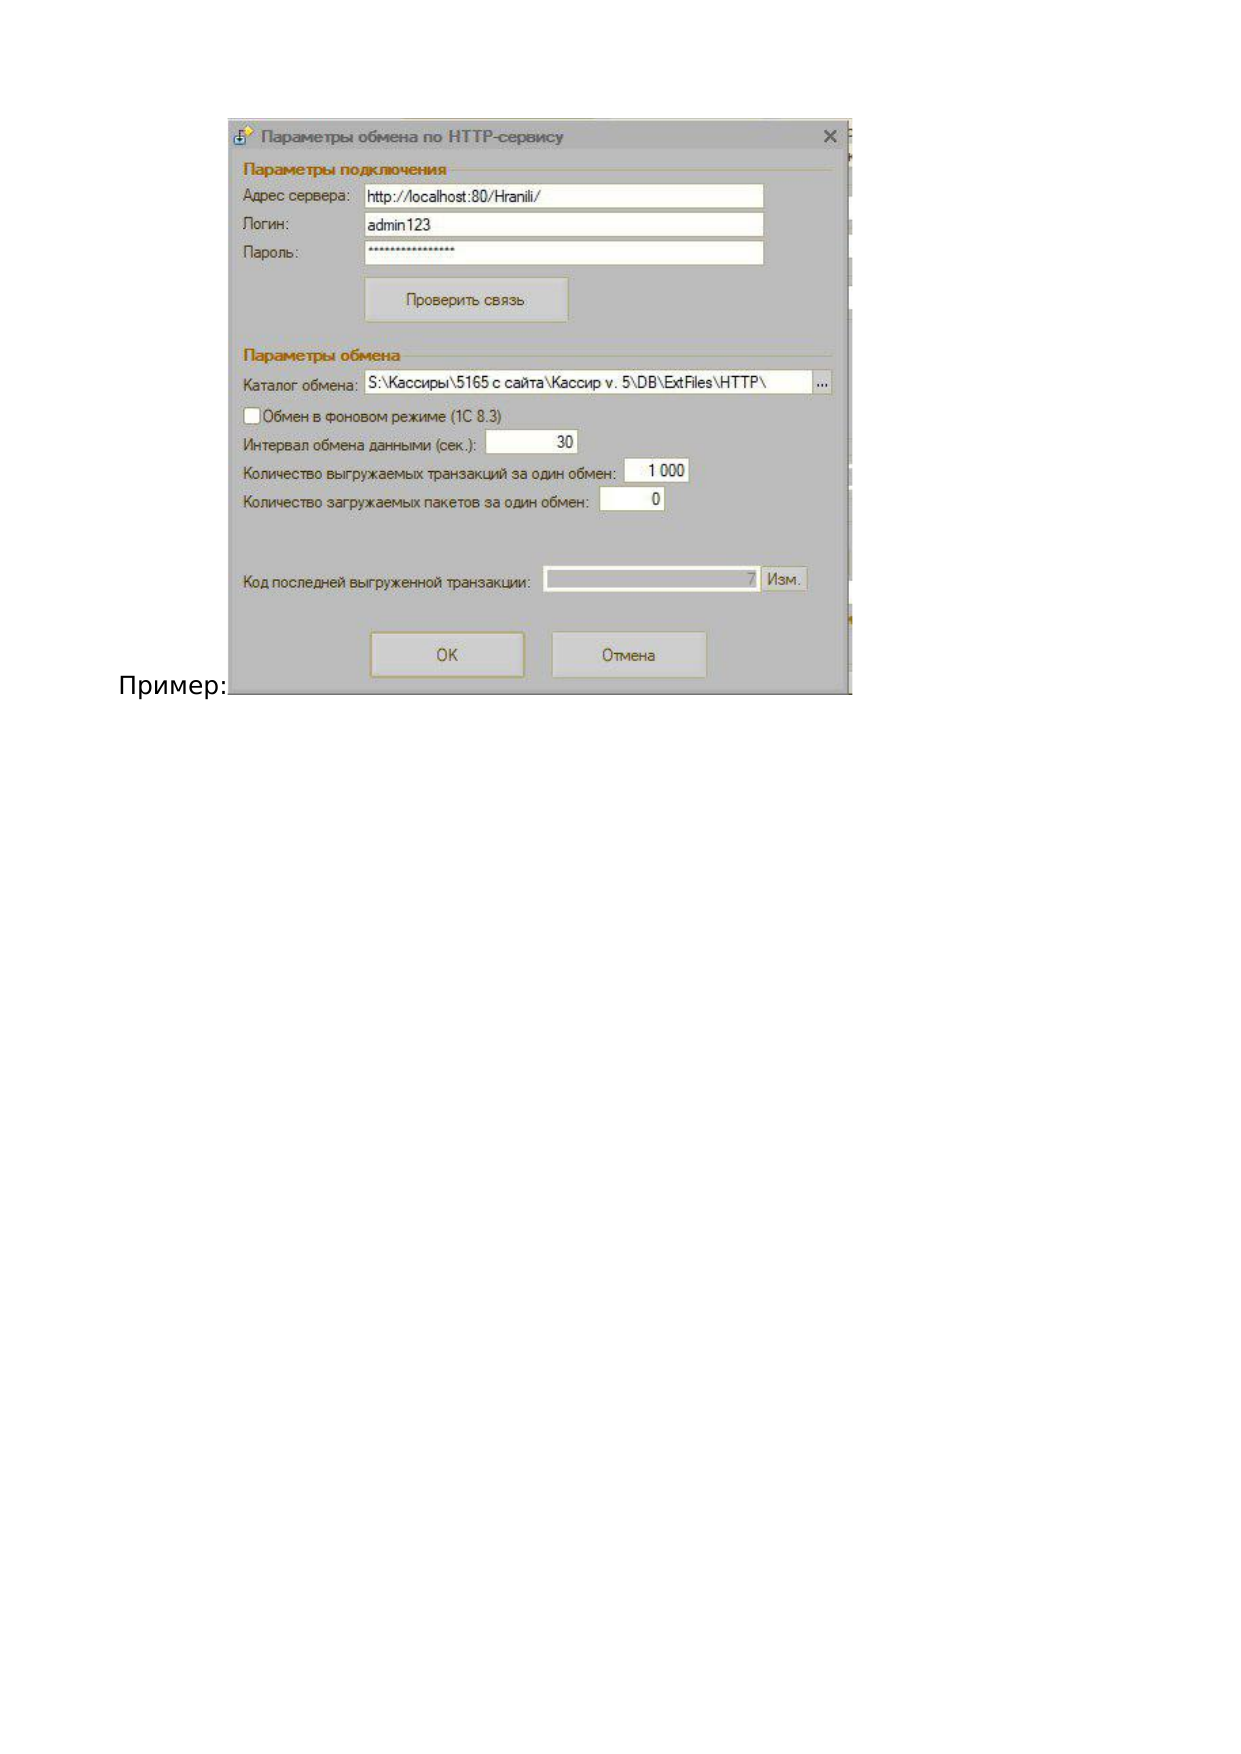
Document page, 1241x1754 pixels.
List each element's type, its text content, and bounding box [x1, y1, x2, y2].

text Пример: [118, 118, 1122, 700]
picture [227, 118, 853, 695]
